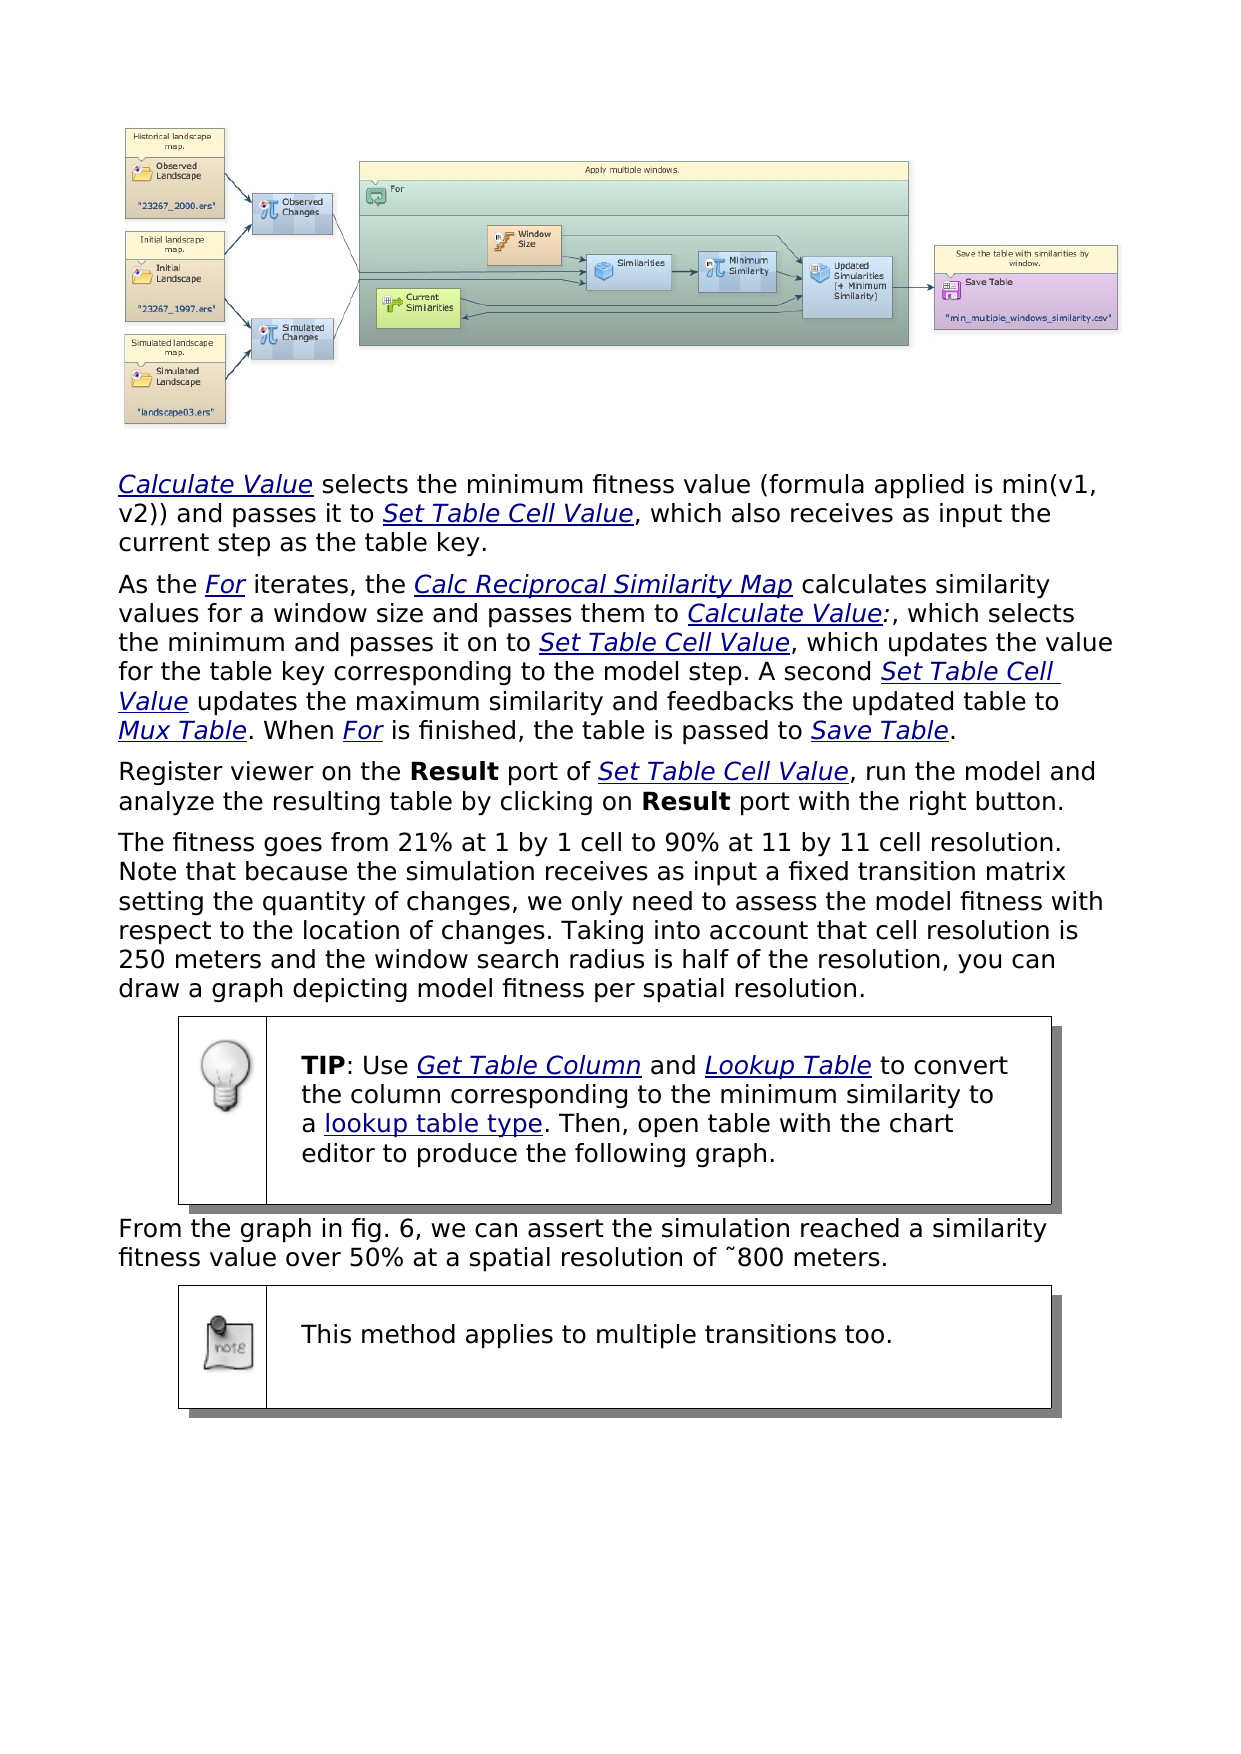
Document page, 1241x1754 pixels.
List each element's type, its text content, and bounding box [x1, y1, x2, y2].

table_header This method applies to multiple transitions too. [267, 1286, 1051, 1407]
text Register viewer on the Result port of Set Table Cell Value, run the model and analyze the resulting table by clicking on Result port with the right button. [118, 757, 1122, 816]
picture [118, 118, 1123, 429]
table_header [179, 1286, 266, 1407]
table_header [179, 1017, 266, 1203]
text From the graph in fig. 6, we can assert the simulation reached a similarity fitness value over 50% at a spatial resolution of ˜800 meters. [118, 1214, 1122, 1272]
text Calculate Value selects the minimum fitness value (formula applied is min(v1, v2)) and passes it to Set Table Cell Value, which also receives as input the current step as the table key. [118, 470, 1122, 557]
picture [190, 1039, 266, 1115]
text As the For iterates, the Calc Reciprocal Similarity Map calculates similarity values for a window size and passes them to Calculate Value:, which selects the minimum and passes it on to Set Table Cell Value, which updates the value for the table key corresponding to the model step. A second Set Table Cell Value updates the maximum similarity and feedbacks the updated table to Mux Table. When For is finished, the table is passed to Save Table. [118, 570, 1122, 745]
picture [190, 1308, 266, 1384]
text The fitness goes from 21% at 1 by 1 cell to 90% at 11 by 11 cell resolution. Note that because the simulation receives as input a fixed transition matrix setting the quantity of changes, we only need to assess the model fitness with respect to the location of changes. Taking into account that cell resolution is 250 meters and the window search radius is half of the resolution, you can draw a graph depicting model fitness per spatial resolution. [118, 828, 1122, 1003]
table_header TIP: Use Get Table Column and Lookup Table to convert the column corresponding to the minimum similarity to a lookup table type. Then, open table with the chart editor to produce the following graph. [267, 1017, 1051, 1203]
